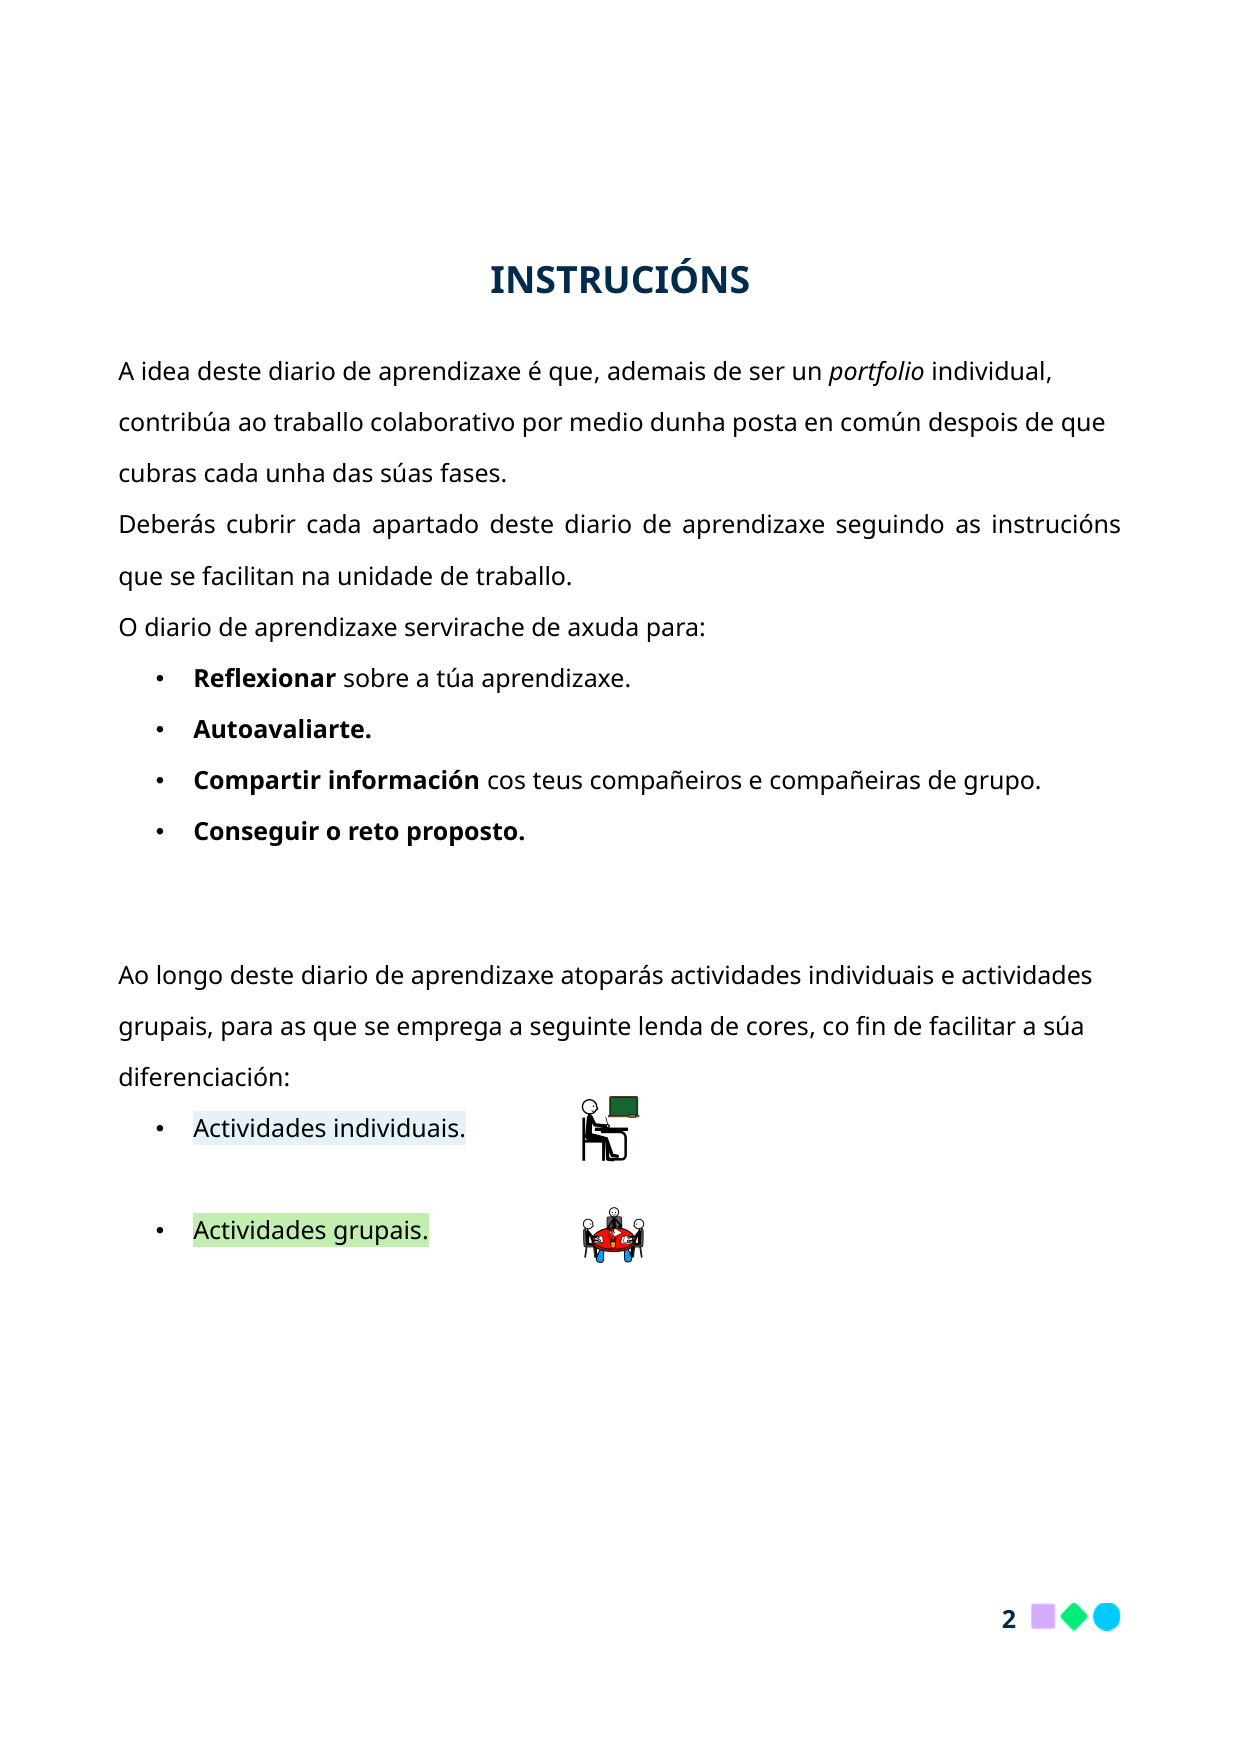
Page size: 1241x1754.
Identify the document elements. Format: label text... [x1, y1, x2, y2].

picture [1031, 1603, 1104, 1631]
list Actividades individuais. [156, 1111, 577, 1145]
text Ao longo deste diario de aprendizaxe atoparás actividades individuais e actividades grupais, para as que se emprega a seguinte lenda de cores, co fin de facilitar a súa diferenciación: [118, 958, 1122, 1094]
list Compartir información cos teus compañeiros e compañeiras de grupo. [156, 762, 1122, 796]
picture [1114, 1603, 1121, 1613]
subtitle INSTRUCIÓNS [118, 254, 1122, 305]
picture [577, 1093, 649, 1164]
list Actividades grupais. [156, 1213, 578, 1247]
list Conseguir o reto proposto. [156, 813, 1122, 847]
list Reflexionar sobre a túa aprendizaxe. [156, 660, 1122, 694]
picture [578, 1200, 649, 1271]
text Deberás cubrir cada apartado deste diario de aprendizaxe seguindo as instrucións que se facilitan na unidade de traballo. [118, 507, 1122, 592]
list Autoavaliarte. [156, 711, 1122, 745]
picture [1110, 1619, 1121, 1631]
list [649, 1111, 1122, 1145]
text A idea deste diario de aprendizaxe é que, ademais de ser un portfolio individual, contribúa ao traballo colaborativo por medio dunha posta en común despois de que cubras cada unha das súas fases. [118, 354, 1122, 490]
text O diario de aprendizaxe servirache de axuda para: [118, 609, 1122, 643]
list [649, 1213, 1122, 1247]
